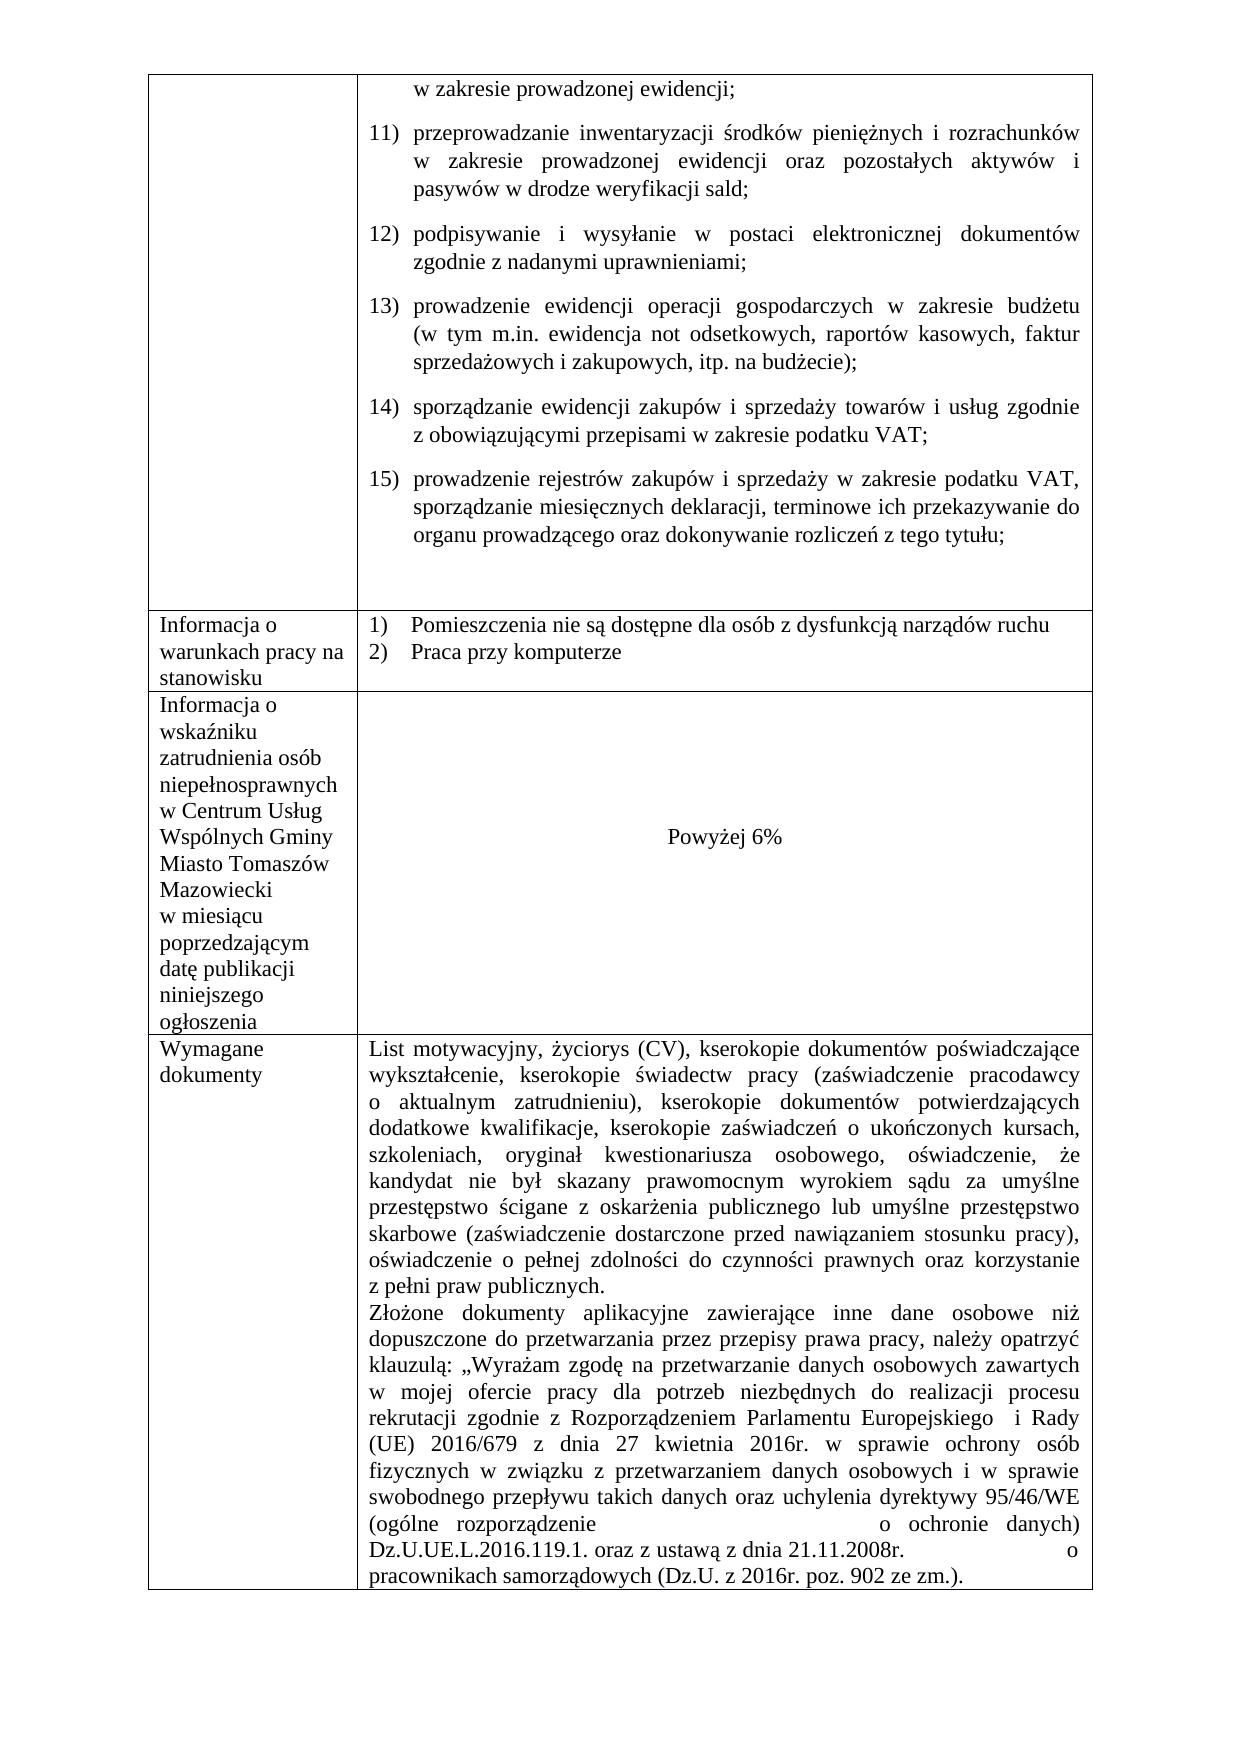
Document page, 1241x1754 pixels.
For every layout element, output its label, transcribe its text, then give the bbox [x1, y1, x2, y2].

table_cell Informacja o warunkach pracy na stanowisku [149, 611, 357, 691]
table_cell [149, 75, 357, 610]
table_cell Informacja o wskaźniku zatrudnienia osób niepełnosprawnych w Centrum Usług Wspólnych Gminy Miasto Tomaszów Mazowiecki w miesiącu poprzedzającym datę publikacji niniejszego ogłoszenia [149, 692, 357, 1034]
table_cell w zakresie prowadzonej ewidencji; przeprowadzanie inwentaryzacji środków pieniężnych i rozrachunków w zakresie prowadzonej ewidencji oraz pozostałych aktywów i pasywów w drodze weryfikacji sald; podpisywanie i wysyłanie w postaci elektronicznej dokumentów zgodnie z nadanymi uprawnieniami; prowadzenie ewidencji operacji gospodarczych w zakresie budżetu (w tym m.in. ewidencja not odsetkowych, raportów kasowych, faktur sprzedażowych i zakupowych, itp. na budżecie); sporządzanie ewidencji zakupów i sprzedaży towarów i usług zgodnie z obowiązującymi przepisami w zakresie podatku VAT; prowadzenie rejestrów zakupów i sprzedaży w zakresie podatku VAT, sporządzanie miesięcznych deklaracji, terminowe ich przekazywanie do organu prowadzącego oraz dokonywanie rozliczeń z tego tytułu; [358, 75, 1092, 610]
table_cell Wymagane dokumenty [149, 1035, 357, 1589]
table_cell 1) Pomieszczenia nie są dostępne dla osób z dysfunkcją narządów ruchu 2) Praca przy komputerze [358, 611, 1092, 691]
table_cell List motywacyjny, życiorys (CV), kserokopie dokumentów poświadczające wykształcenie, kserokopie świadectw pracy (zaświadczenie pracodawcy o aktualnym zatrudnieniu), kserokopie dokumentów potwierdzających dodatkowe kwalifikacje, kserokopie zaświadczeń o ukończonych kursach, szkoleniach, oryginał kwestionariusza osobowego, oświadczenie, że kandydat nie był skazany prawomocnym wyrokiem sądu za umyślne przestępstwo ścigane z oskarżenia publicznego lub umyślne przestępstwo skarbowe (zaświadczenie dostarczone przed nawiązaniem stosunku pracy), oświadczenie o pełnej zdolności do czynności prawnych oraz korzystanie z pełni praw publicznych. Złożone dokumenty aplikacyjne zawierające inne dane osobowe niż dopuszczone do przetwarzania przez przepisy prawa pracy, należy opatrzyć klauzulą: „Wyrażam zgodę na przetwarzanie danych osobowych zawartych w mojej ofercie pracy dla potrzeb niezbędnych do realizacji procesu rekrutacji zgodnie z Rozporządzeniem Parlamentu Europejskiego i Rady (UE) 2016/679 z dnia 27 kwietnia 2016r. w sprawie ochrony osób fizycznych w związku z przetwarzaniem danych osobowych i w sprawie swobodnego przepływu takich danych oraz uchylenia dyrektywy 95/46/WE (ogólne rozporządzenie o ochronie danych) Dz.U.UE.L.2016.119.1. oraz z ustawą z dnia 21.11.2008r. o pracownikach samorządowych (Dz.U. z 2016r. poz. 902 ze zm.). [358, 1035, 1092, 1589]
table_cell Powyżej 6% [358, 692, 1092, 1034]
